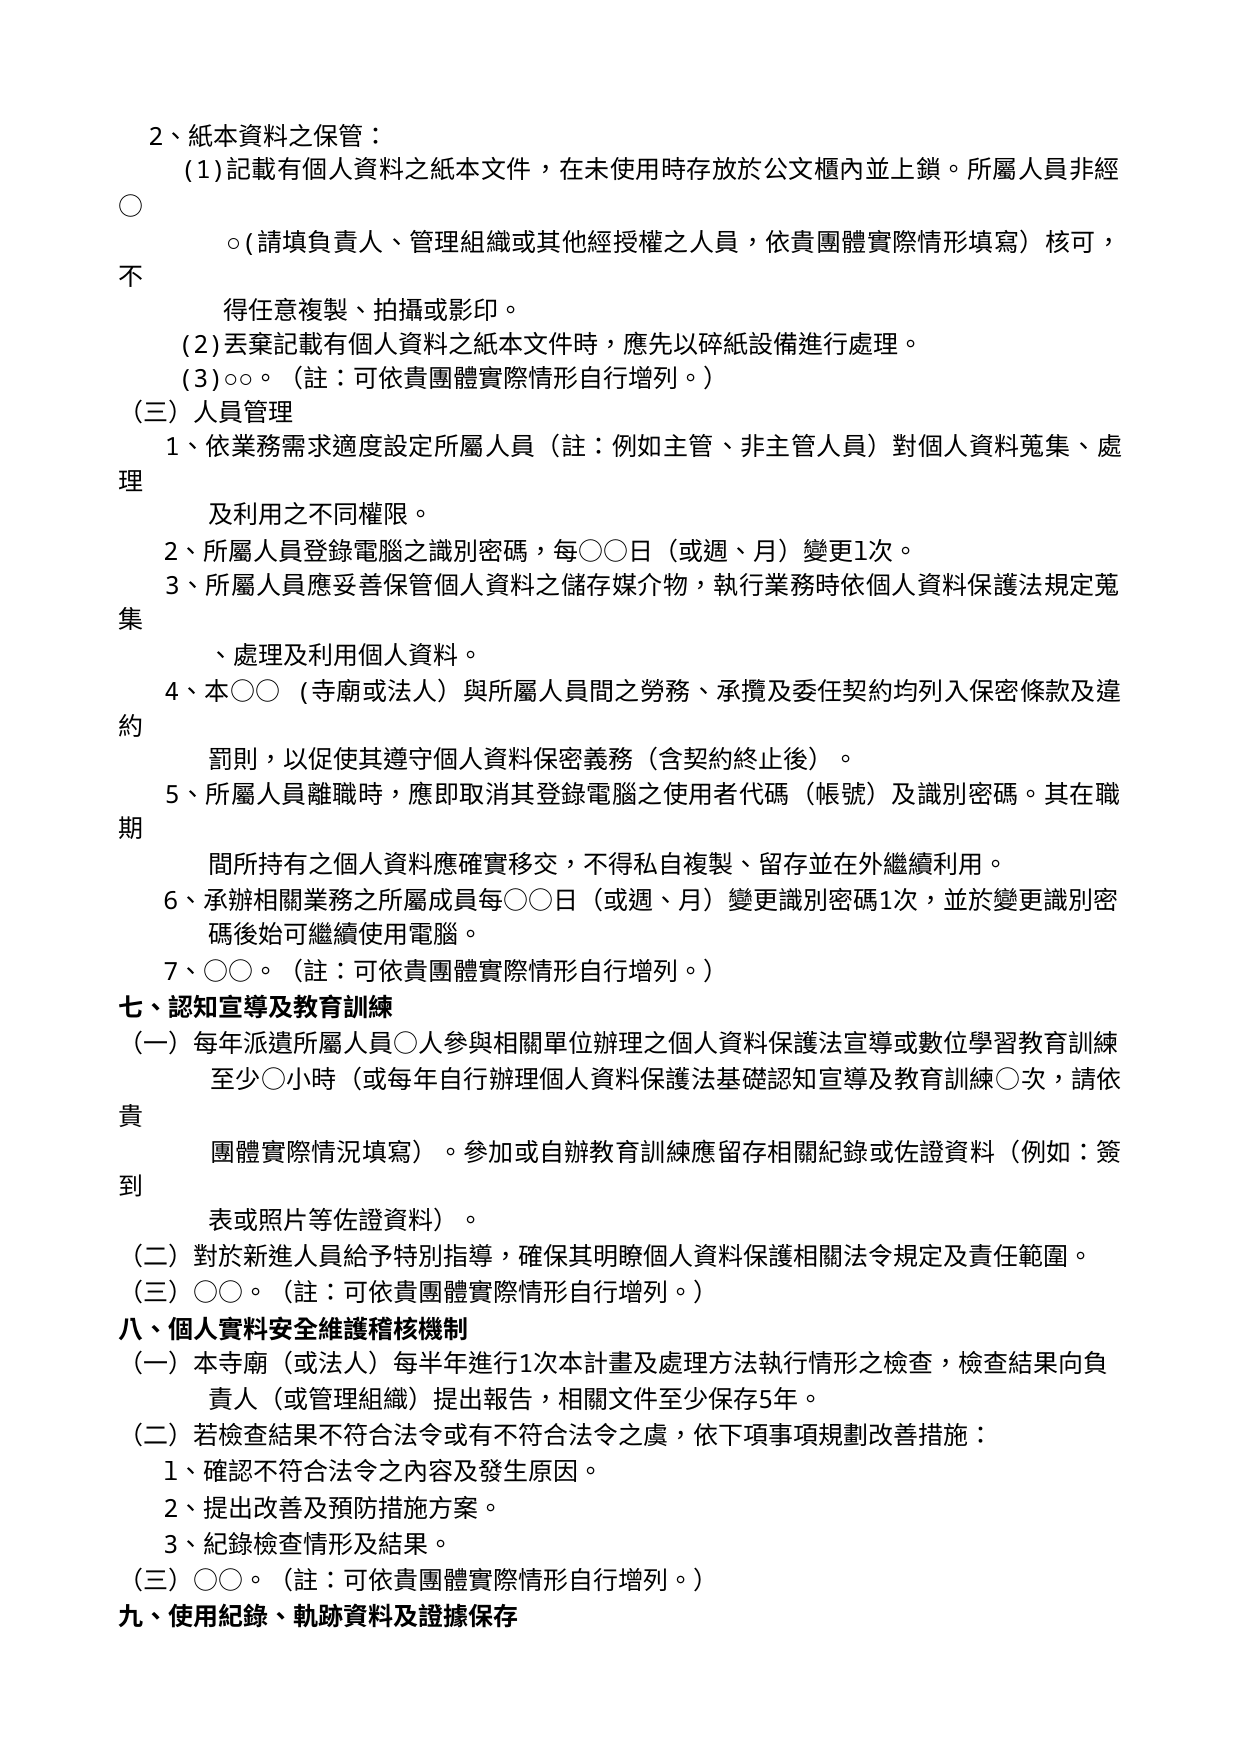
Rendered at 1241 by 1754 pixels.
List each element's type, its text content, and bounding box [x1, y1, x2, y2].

text 八、個人實料安全維護稽核機制 [118, 1309, 1122, 1345]
text （一）本寺廟（或法人）每半年進行1次本計畫及處理方法執行情形之檢查，檢查結果向負 [118, 1345, 1122, 1379]
text 4、本○○ (寺廟或法人）與所屬人員間之勞務、承攬及委任契約均列入保密條款及違約 [118, 672, 1122, 742]
text 七、認知宣導及教育訓練 [118, 987, 1122, 1023]
text 3、紀錄檢查情形及結果。 [118, 1524, 1122, 1561]
text 至少○小時（或每年自行辦理個人資料保護法基礎認知宣導及教育訓練○次，請依貴 [118, 1060, 1122, 1132]
text l、確認不符合法令之內容及發生原因。 [118, 1452, 1122, 1488]
text 2、提出改善及預防措施方案。 [118, 1488, 1122, 1524]
text 責人（或管理組織）提出報告，相關文件至少保存5年。 [118, 1379, 1122, 1416]
text 1、依業務需求適度設定所屬人員（註：例如主管、非主管人員）對個人資料蒐集、處理 [118, 429, 1122, 497]
text 2、紙本資料之保管： [118, 118, 1122, 152]
text 間所持有之個人資料應確實移交，不得私自複製、留存並在外繼續利用。 [118, 844, 1122, 881]
text (2)丟棄記載有個人資料之紙本文件時，應先以碎紙設備進行處理。 [118, 327, 1122, 361]
text 、處理及利用個人資料。 [118, 636, 1122, 672]
text 表或照片等佐證資料）。 [118, 1202, 1122, 1237]
text （二）若檢查結果不符合法令或有不符合法令之虞，依下項事項規劃改善措施： [118, 1416, 1122, 1452]
text 團體實際情況填寫）。參加或自辦教育訓練應留存相關紀錄或佐證資料（例如：簽到 [118, 1132, 1122, 1202]
text 及利用之不同權限。 [118, 497, 1122, 531]
text （二）對於新進人員給予特別指導，確保其明瞭個人資料保護相關法令規定及責任範圍。 [118, 1237, 1122, 1273]
text 碼後始可繼續使用電腦。 [118, 917, 1122, 951]
text 得任意複製、拍攝或影印。 [118, 293, 1122, 327]
text （一）每年派遺所屬人員○人參與相關單位辦理之個人資料保護法宣導或數位學習教育訓練 [118, 1023, 1122, 1060]
text 罰則，以促使其遵守個人資料保密義務（含契約終止後）。 [118, 742, 1122, 776]
text (1)記載有個人資料之紙本文件，在未使用時存放於公文櫃內並上鎖。所屬人員非經○ [118, 152, 1122, 222]
text 2、所屬人員登錄電腦之識別密碼，每○○日（或週、月）變更l次。 [118, 531, 1122, 567]
text 6、承辦相關業務之所屬成員每○○日（或週、月）變更識別密碼1次，並於變更識別密 [118, 881, 1122, 917]
text （三）人員管理 [118, 395, 1122, 429]
text ○(請填負責人、管理組織或其他經授權之人員，依貴團體實際情形填寫）核可，不 [118, 222, 1122, 293]
text （三）○○。（註：可依貴團體實際情形自行增列。） [118, 1273, 1122, 1309]
text (3)○○。（註：可依貴團體實際情形自行增列。） [118, 361, 1122, 395]
text （三）○○。（註：可依貴團體實際情形自行增列。） [118, 1561, 1122, 1597]
text 7、○○。（註：可依貴團體實際情形自行增列。） [118, 951, 1122, 987]
text 九、使用紀錄、軌跡資料及證據保存 [118, 1597, 1122, 1633]
text 3、所屬人員應妥善保管個人資料之儲存媒介物，執行業務時依個人資料保護法規定蒐集 [118, 567, 1122, 636]
text 5、所屬人員離職時，應即取消其登錄電腦之使用者代碼（帳號）及識別密碼。其在職期 [118, 776, 1122, 844]
